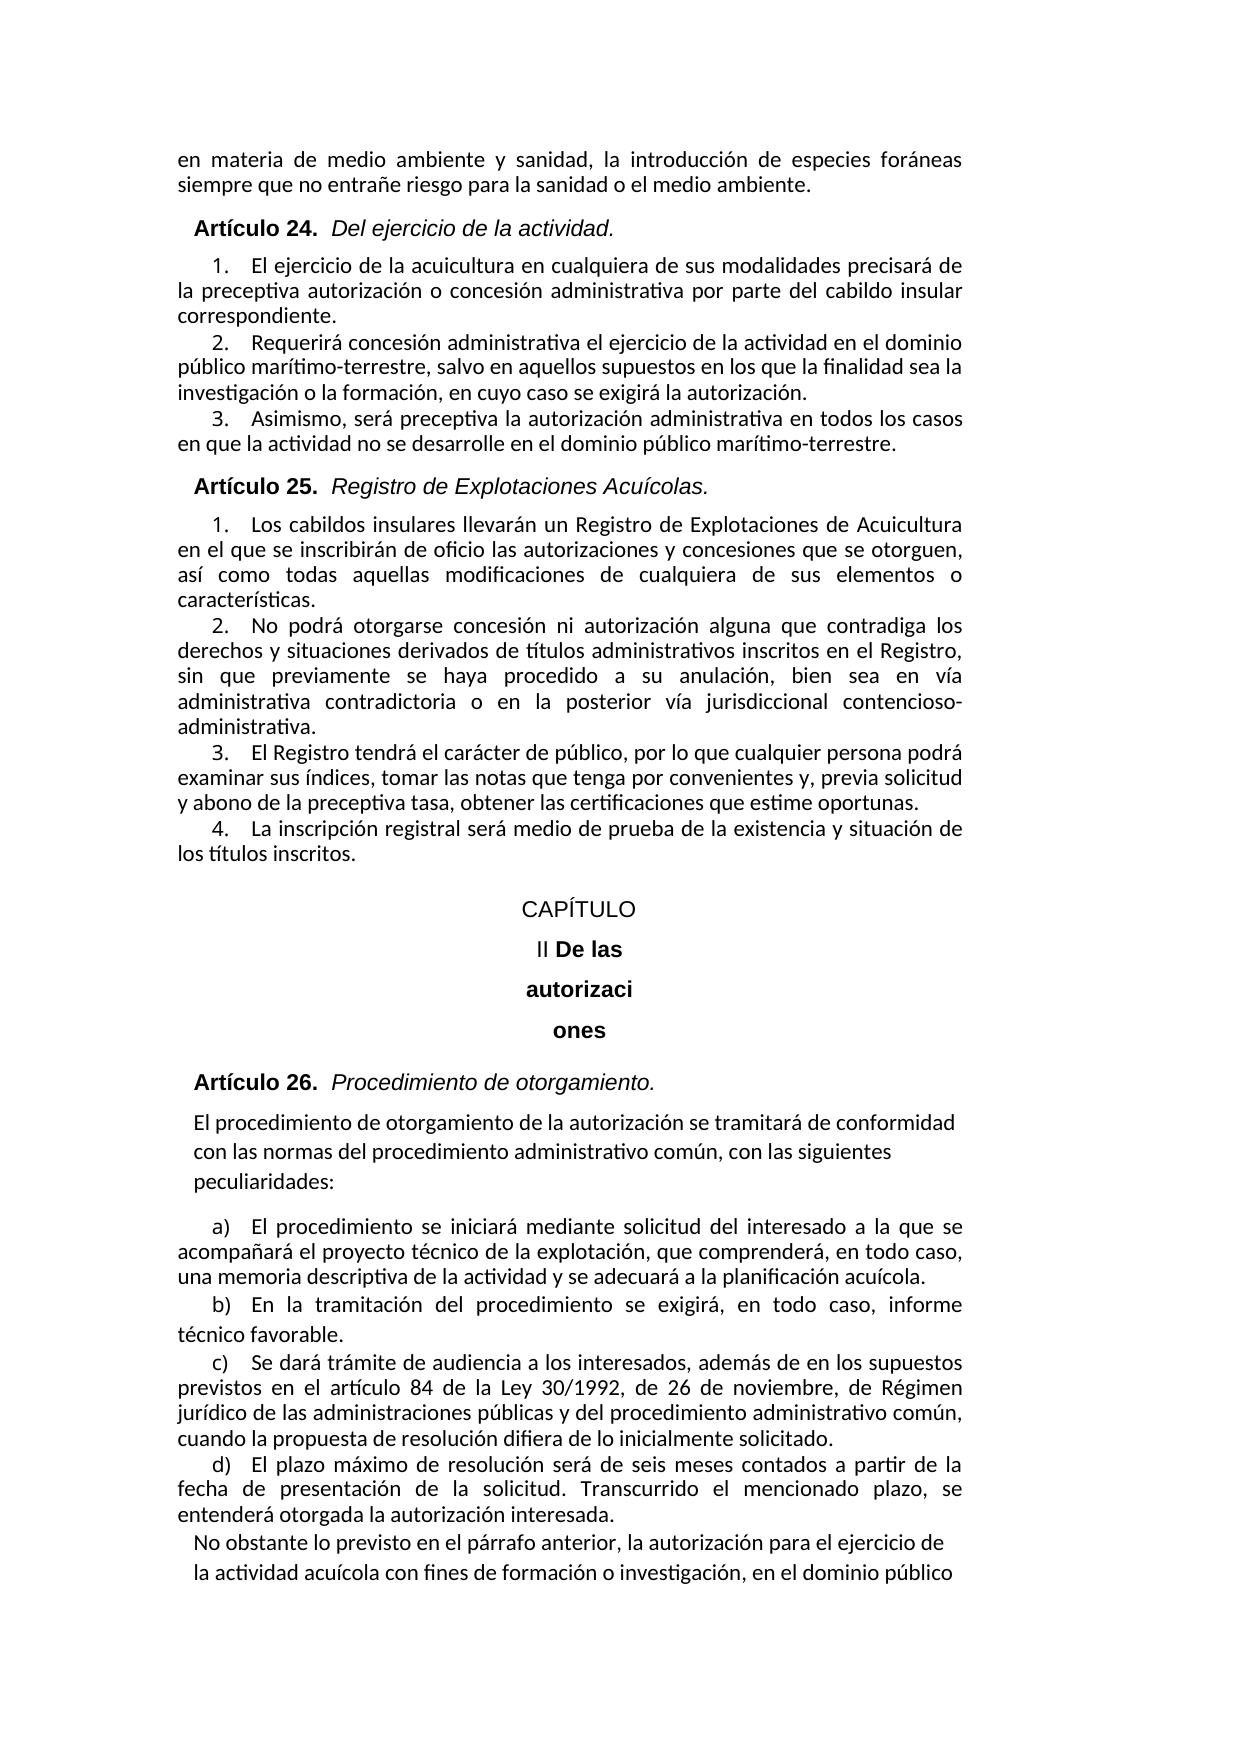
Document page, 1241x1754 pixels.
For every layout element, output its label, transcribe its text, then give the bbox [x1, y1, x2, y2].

list Requerirá concesión administrativa el ejercicio de la actividad en el dominio público marítimo-terrestre, salvo en aquellos supuestos en los que la finalidad sea la investigación o la formación, en cuyo caso se exigirá la autorización. [177, 330, 964, 406]
list El ejercicio de la acuicultura en cualquiera de sus modalidades precisará de la preceptiva autorización o concesión administrativa por parte del cabildo insular correspondiente. [177, 253, 964, 330]
list Se dará trámite de audiencia a los interesados, además de en los supuestos previstos en el artículo 84 de la Ley 30/1992, de 26 de noviembre, de Régimen jurídico de las administraciones públicas y del procedimiento administrativo común, cuando la propuesta de resolución difiera de lo inicialmente solicitado. [177, 1350, 964, 1452]
list El Registro tendrá el carácter de público, por lo que cualquier persona podrá examinar sus índices, tomar las notas que tenga por convenientes y, previa solicitud y abono de la preceptiva tasa, obtener las certificaciones que estime oportunas. [177, 740, 964, 816]
list El procedimiento se iniciará mediante solicitud del interesado a la que se acompañará el proyecto técnico de la explotación, que comprenderá, en todo caso, una memoria descriptiva de la actividad y se adecuará a la planificación acuícola. [177, 1214, 964, 1290]
list en materia de medio ambiente y sanidad, la introducción de especies foráneas siempre que no entrañe riesgo para la sanidad o el medio ambiente. [177, 148, 964, 198]
text No obstante lo previsto en el párrafo anterior, la autorización para el ejercicio de la actividad acuícola con fines de formación o investigación, en el dominio público [193, 1528, 964, 1586]
list En la tramitación del procedimiento se exigirá, en todo caso, informe técnico favorable. [177, 1290, 964, 1348]
text Artículo 26. Procedimiento de otorgamiento. [193, 1069, 964, 1095]
text CAPÍTULO II De las autorizaciones [519, 896, 638, 1043]
text Artículo 25. Registro de Explotaciones Acuícolas. [193, 473, 964, 499]
list Asimismo, será preceptiva la autorización administrativa en todos los casos en que la actividad no se desarrolle en el dominio público marítimo-terrestre. [177, 406, 964, 457]
list No podrá otorgarse concesión ni autorización alguna que contradiga los derechos y situaciones derivados de títulos administrativos inscritos en el Registro, sin que previamente se haya procedido a su anulación, bien sea en vía administrativa contradictoria o en la posterior vía jurisdiccional contencioso-administrativa. [177, 613, 964, 740]
list La inscripción registral será medio de prueba de la existencia y situación de los títulos inscritos. [177, 816, 964, 867]
list El plazo máximo de resolución será de seis meses contados a partir de la fecha de presentación de la solicitud. Transcurrido el mencionado plazo, se entenderá otorgada la autorización interesada. [177, 1452, 964, 1528]
text El procedimiento de otorgamiento de la autorización se tramitará de conformidad con las normas del procedimiento administrativo común, con las siguientes peculiaridades: [193, 1108, 964, 1195]
text Artículo 24. Del ejercicio de la actividad. [193, 214, 964, 241]
list Los cabildos insulares llevarán un Registro de Explotaciones de Acuicultura en el que se inscribirán de oficio las autorizaciones y concesiones que se otorguen, así como todas aquellas modificaciones de cualquiera de sus elementos o características. [177, 512, 964, 613]
